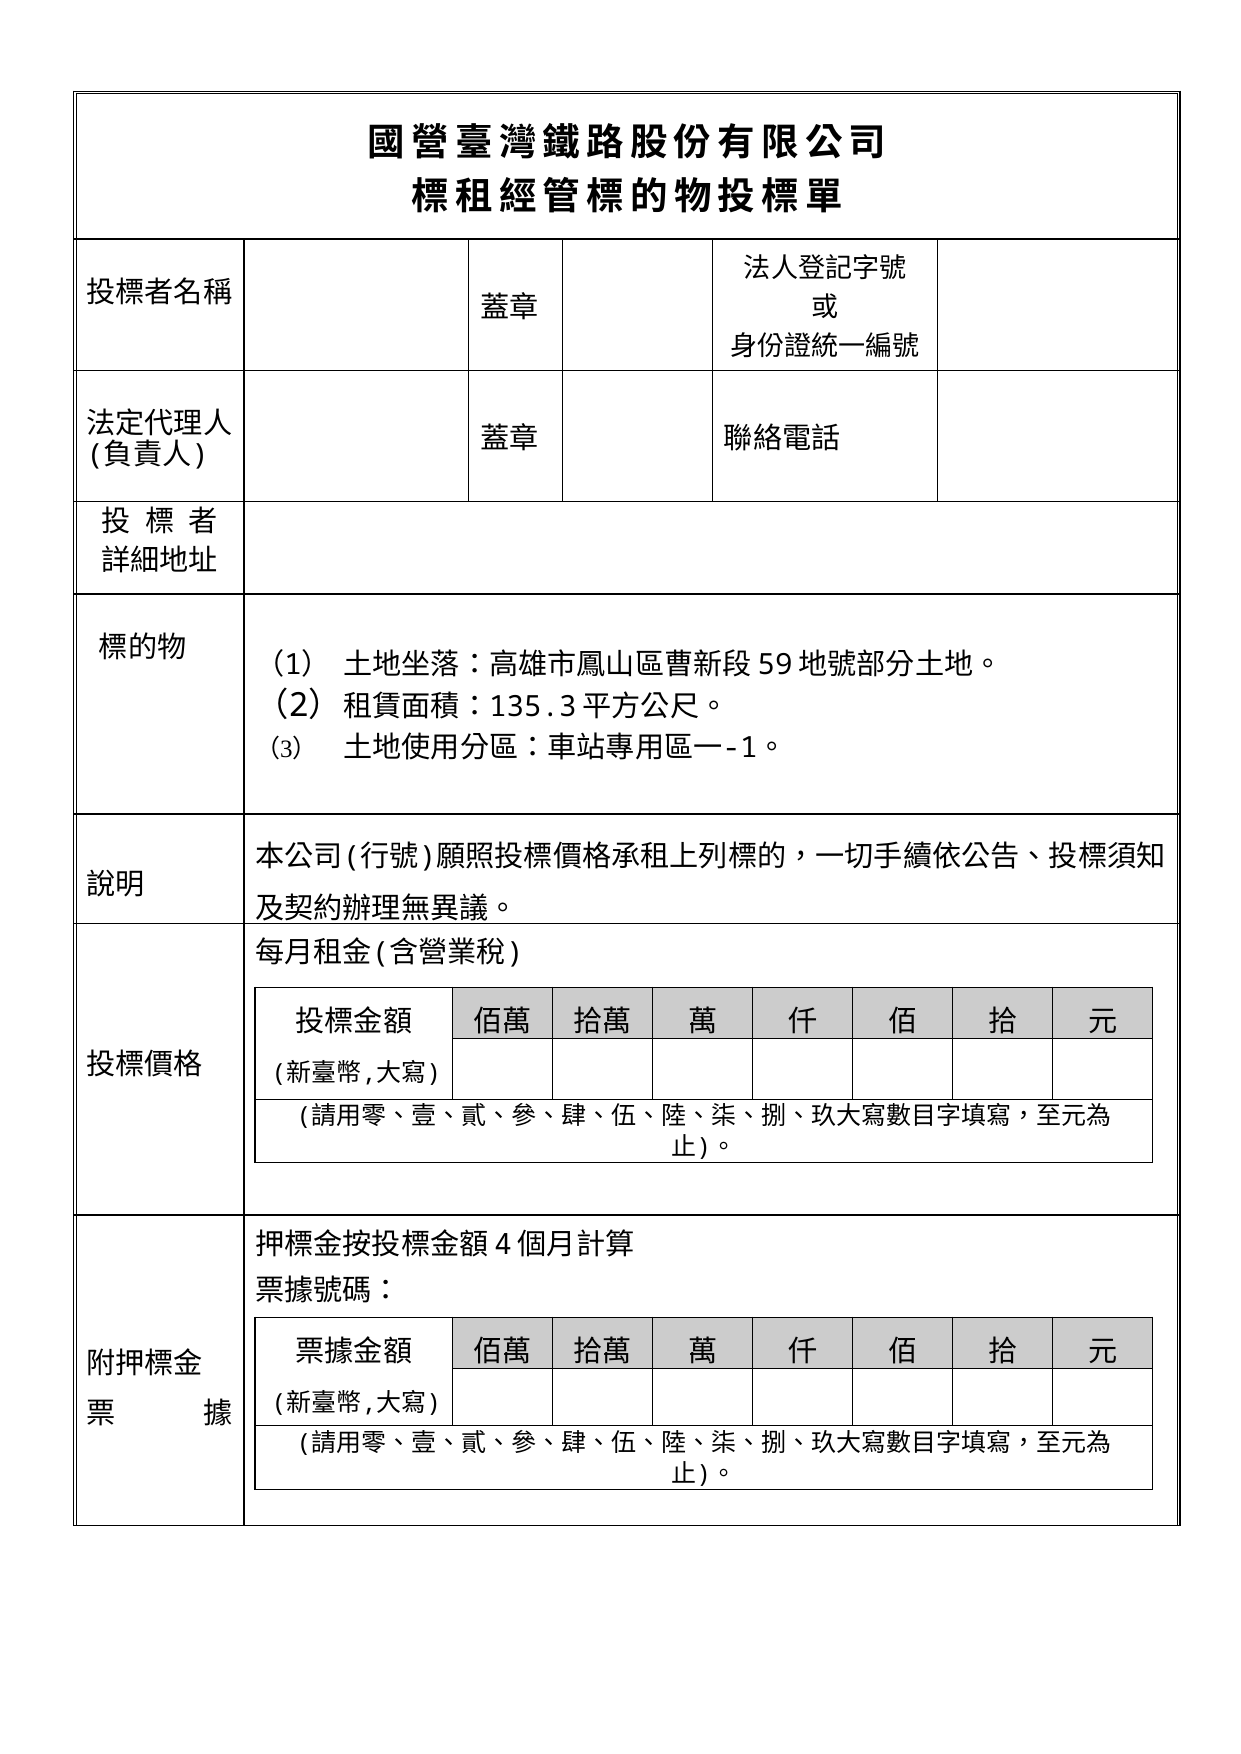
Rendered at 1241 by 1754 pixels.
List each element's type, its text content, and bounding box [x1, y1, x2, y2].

table_cell [953, 1369, 1052, 1425]
table_cell [553, 1039, 652, 1098]
table_header 拾 [953, 1318, 1052, 1368]
table_cell 投標者名稱 [77, 240, 243, 370]
table_cell [453, 1039, 552, 1098]
table_cell 本公司(行號)願照投標價格承租上列標的，一切手續依公告、投標須知及契約辦理無異議。 [245, 815, 1177, 922]
table_cell 押標金按投標金額4個月計算 票據號碼： [245, 1216, 1177, 1525]
table_cell 投標價格 [77, 924, 243, 1214]
table_header 投標金額 (新臺幣,大寫) [256, 988, 452, 1098]
table_cell [653, 1369, 752, 1425]
table_cell 蓋章 [469, 371, 562, 501]
table_cell (請用零、壹、貳、參、肆、伍、陸、柒、捌、玖大寫數目字填寫，至元為止)。 [256, 1426, 1152, 1489]
table_cell [453, 1369, 552, 1425]
table_header 佰 [853, 1318, 952, 1368]
table_header 佰萬 [453, 1318, 552, 1368]
table_cell [853, 1039, 952, 1098]
table_cell [653, 1039, 752, 1098]
table_cell [563, 371, 712, 501]
table_cell 說明 [77, 815, 243, 922]
table_cell (請用零、壹、貳、參、肆、伍、陸、柒、捌、玖大寫數目字填寫，至元為止)。 [256, 1100, 1152, 1162]
table_cell [753, 1039, 852, 1098]
table_header 元 [1053, 988, 1152, 1038]
table_header 國營臺灣鐵路股份有限公司 標租經管標的物投標單 [77, 94, 1177, 238]
table_header 萬 [653, 1318, 752, 1368]
table_cell 法定代理人(負責人) 姓名 [77, 371, 243, 501]
table_cell 附押標金 票 據 [77, 1216, 243, 1525]
table_cell [1053, 1369, 1152, 1425]
table_header 佰 [853, 988, 952, 1038]
table_cell [953, 1039, 1052, 1098]
table_cell 土地坐落：高雄市鳳山區曹新段59地號部分土地。 租賃面積：135.3平方公尺。 土地使用分區：車站專用區一-1。 [245, 595, 1177, 813]
table_cell [245, 371, 468, 501]
table_cell [245, 240, 468, 370]
table_cell 蓋章 [469, 240, 562, 370]
table_header 仟 [753, 1318, 852, 1368]
table_cell [938, 240, 1177, 370]
table_cell 投 標 者 詳細地址 [77, 502, 243, 593]
table_header 票據金額 (新臺幣,大寫) [256, 1318, 452, 1425]
table_cell [938, 371, 1177, 501]
table_cell 法人登記字號 或 身份證統一編號 [713, 240, 937, 370]
table_cell [1053, 1039, 1152, 1098]
table_cell [563, 240, 712, 370]
table_cell 標的物 [77, 595, 243, 813]
table_cell [245, 502, 1177, 593]
table_cell [753, 1369, 852, 1425]
table_header 仟 [753, 988, 852, 1038]
table_header 元 [1053, 1318, 1152, 1368]
table_header 拾 [953, 988, 1052, 1038]
table_header 拾萬 [553, 988, 652, 1038]
table_header 佰萬 [453, 988, 552, 1038]
table_cell [853, 1369, 952, 1425]
table_cell 每月租金(含營業稅) [245, 924, 1177, 1214]
table_header 萬 [653, 988, 752, 1038]
table_cell [553, 1369, 652, 1425]
table_cell 聯絡電話 [713, 371, 937, 501]
table_header 拾萬 [553, 1318, 652, 1368]
